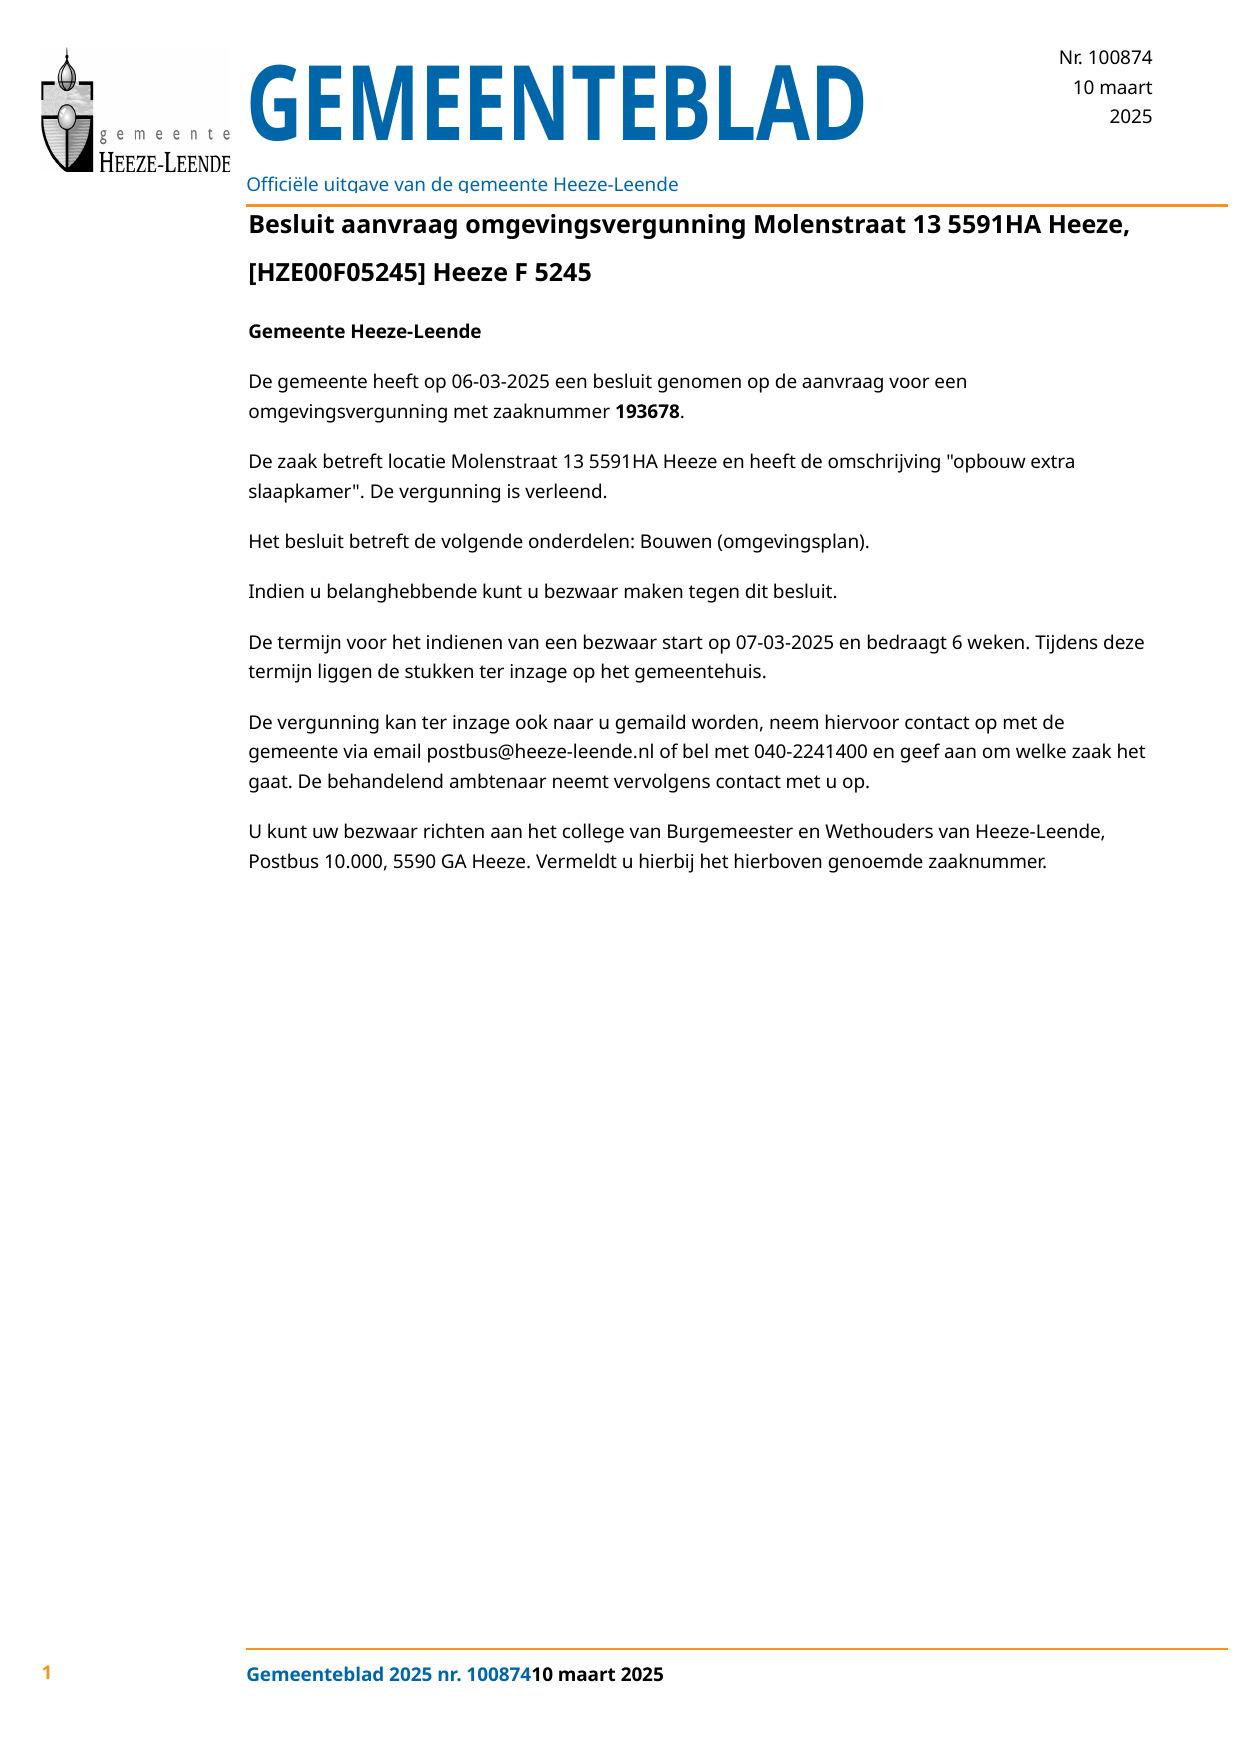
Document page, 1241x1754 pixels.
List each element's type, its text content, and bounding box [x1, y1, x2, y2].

picture [41, 47, 231, 172]
text Besluit aanvraag omgevingsvergunning Molenstraat 13 5591HA Heeze, [HZE00F05245] Heeze F 5245 [248, 207, 1152, 288]
text De gemeente heeft op 06-03-2025 een besluit genomen op de aanvraag voor een omgevingsvergunning met zaaknummer 193678. [248, 368, 1152, 424]
text Gemeente Heeze-Leende [248, 318, 1152, 344]
text De vergunning kan ter inzage ook naar u gemaild worden, neem hiervoor contact op met de gemeente via email postbus@heeze-leende.nl of bel met 040-2241400 en geef aan om welke zaak het gaat. De behandelend ambtenaar neemt vervolgens contact met u op. [248, 709, 1152, 794]
text Het besluit betreft de volgende onderdelen: Bouwen (omgevingsplan). [248, 528, 1152, 554]
text De zaak betreft locatie Molenstraat 13 5591HA Heeze en heeft de omschrijving "opbouw extra slaapkamer". De vergunning is verleend. [248, 448, 1152, 504]
text U kunt uw bezwaar richten aan het college van Burgemeester en Wethouders van Heeze-Leende, Postbus 10.000, 5590 GA Heeze. Vermeldt u hierbij het hierboven genoemde zaaknummer. [248, 819, 1152, 874]
text De termijn voor het indienen van een bezwaar start op 07-03-2025 en bedraagt 6 weken. Tijdens deze termijn liggen de stukken ter inzage op het gemeentehuis. [248, 629, 1152, 684]
text Indien u belanghebbende kunt u bezwaar maken tegen dit besluit. [248, 579, 1152, 604]
